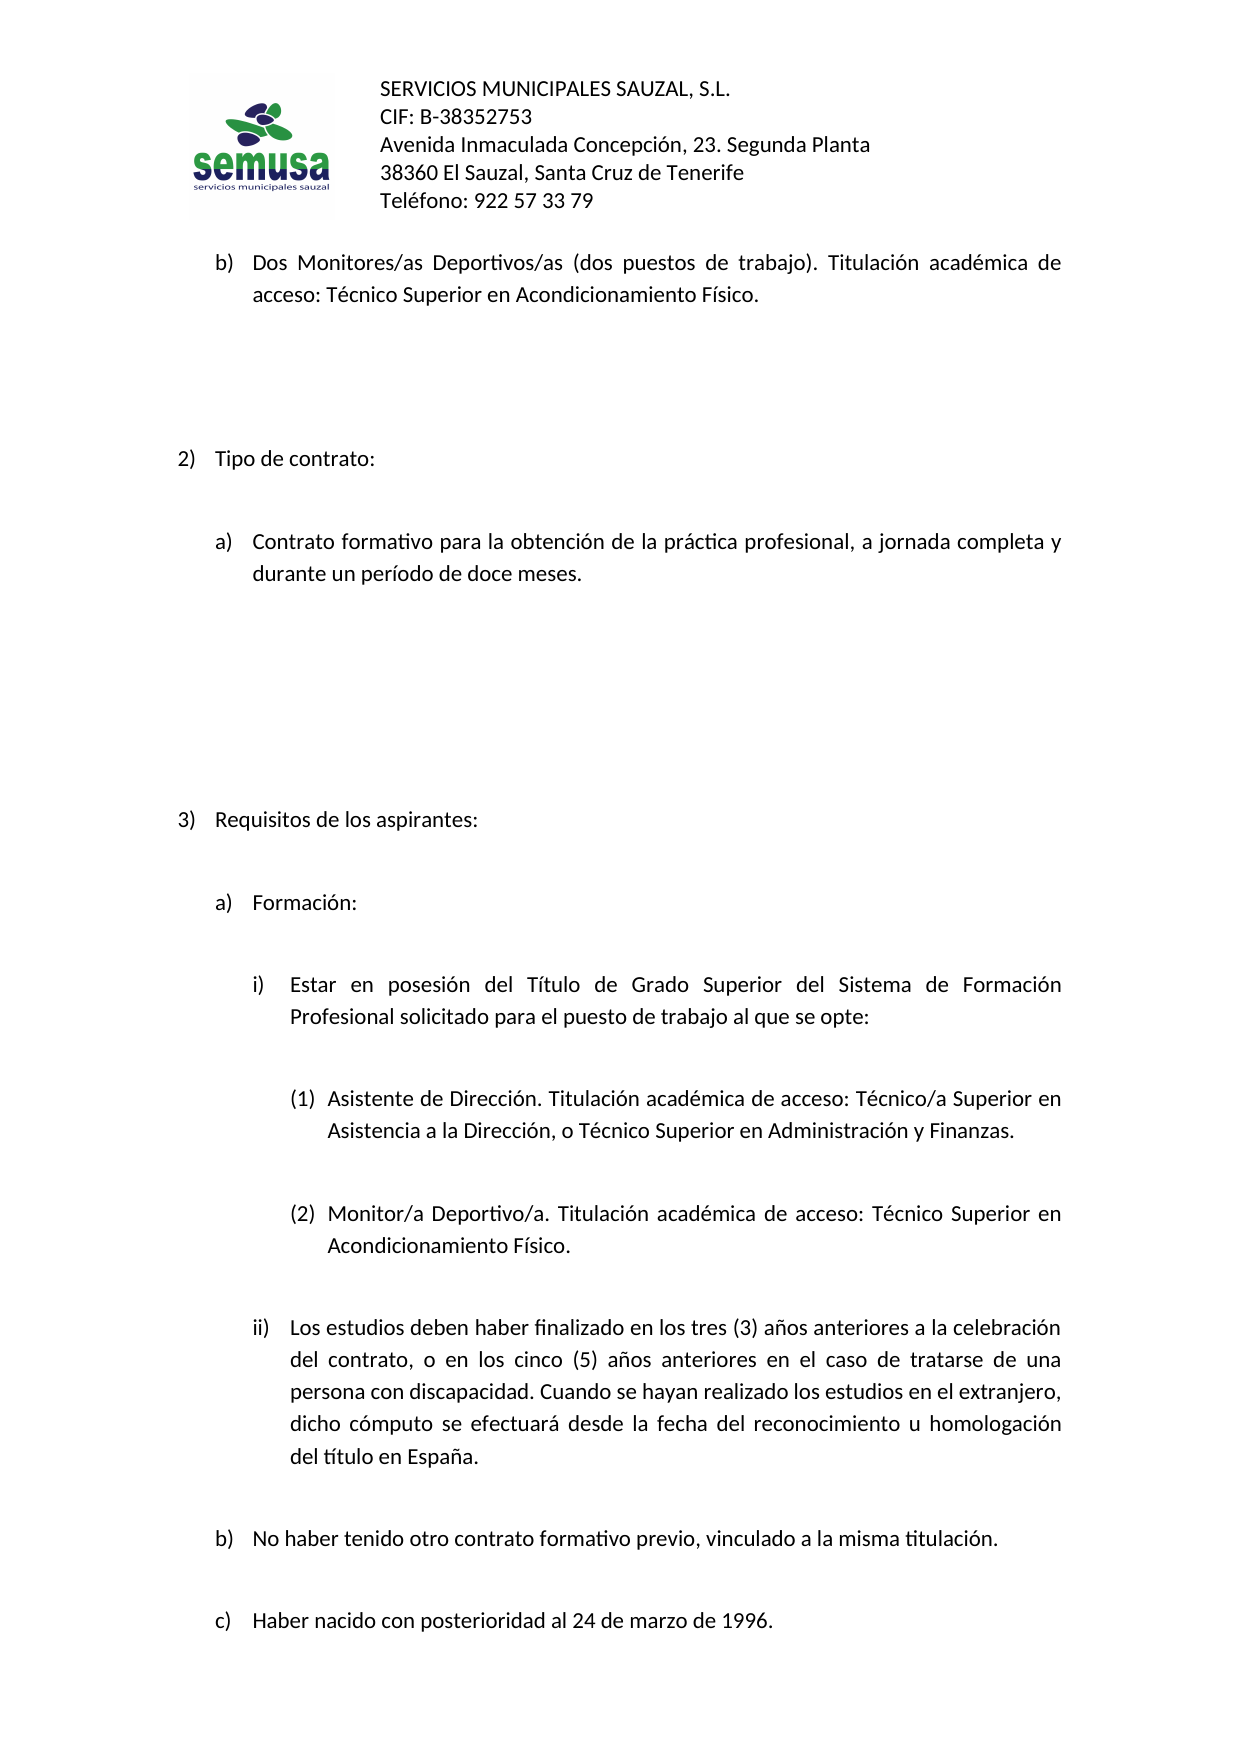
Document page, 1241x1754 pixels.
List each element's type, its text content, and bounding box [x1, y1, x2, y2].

list Requisitos de los aspirantes: [177, 806, 1063, 833]
list Los estudios deben haber finalizado en los tres (3) años anteriores a la celebración del contrato, o en los cinco (5) años anteriores en el caso de tratarse de una persona con discapacidad. Cuando se hayan realizado los estudios en el extranjero, dicho cómputo se efectuará desde la fecha del reconocimiento u homologación del título en España. [252, 1313, 1063, 1470]
list Tipo de contrato: [177, 444, 1063, 473]
list Haber nacido con posterioridad al 24 de marzo de 1996. [215, 1606, 1063, 1634]
list Asistente de Dirección. Titulación académica de acceso: Técnico/a Superior en Asistencia a la Dirección, o Técnico Superior en Administración y Finanzas. [290, 1084, 1063, 1144]
list Contrato formativo para la obtención de la práctica profesional, a jornada completa y durante un período de doce meses. [215, 527, 1063, 587]
list No haber tenido otro contrato formativo previo, vinculado a la misma titulación. [215, 1524, 1063, 1552]
list Estar en posesión del Título de Grado Superior del Sistema de Formación Profesional solicitado para el puesto de trabajo al que se opte: [252, 970, 1063, 1030]
list Dos Monitores/as Deportivos/as (dos puestos de trabajo). Titulación académica de acceso: Técnico Superior en Acondicionamiento Físico. [215, 248, 1063, 308]
list Formación: [215, 888, 1063, 916]
list Monitor/a Deportivo/a. Titulación académica de acceso: Técnico Superior en Acondicionamiento Físico. [290, 1199, 1063, 1259]
